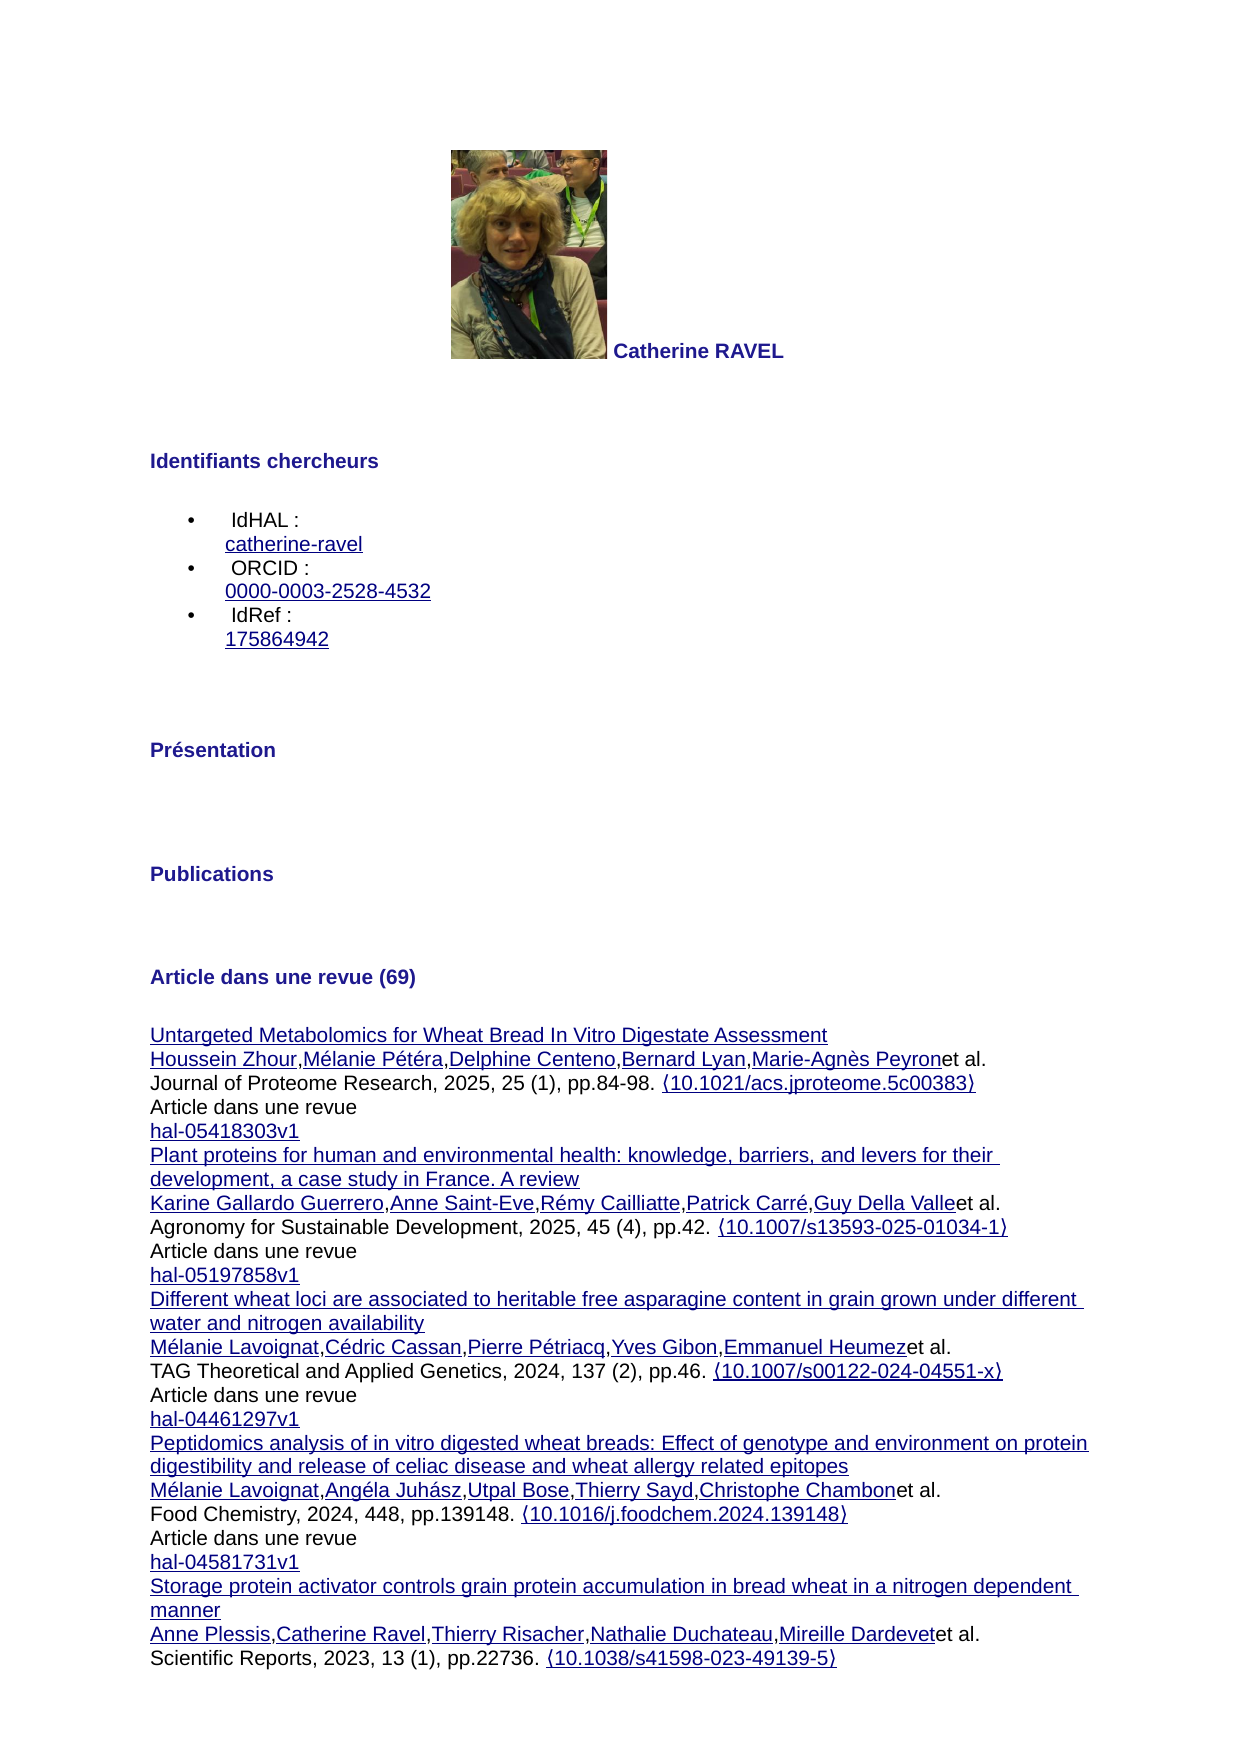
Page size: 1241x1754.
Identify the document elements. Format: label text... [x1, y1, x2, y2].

picture [451, 150, 608, 359]
subtitle Identifiants chercheurs [150, 449, 1090, 473]
list IdHAL : [187, 507, 1090, 531]
list catherine-ravel [187, 531, 1090, 555]
table_cell Different wheat loci are associated to heritable free asparagine content in grain grown under different water and nitrogen availability Mélanie Lavoignat,Cédric Cassan,Pierre Pétriacq,Yves Gibon,Emmanuel Heumezet al. TAG Theoretical and Applied Genetics, 2024, 137 (2), pp.46. ⟨10.1007/s00122-024-04551-x⟩ Article dans une revue hal-04461297v1 [150, 1287, 1090, 1430]
subtitle Catherine RAVEL [150, 150, 1090, 363]
list IdRef : [187, 603, 1090, 627]
table_cell Peptidomics analysis of in vitro digested wheat breads: Effect of genotype and environment on protein digestibility and release of celiac disease and wheat allergy related epitopes Mélanie Lavoignat,Angéla Juhász,Utpal Bose,Thierry Sayd,Christophe Chambonet al. Food Chemistry, 2024, 448, pp.139148. ⟨10.1016/j.foodchem.2024.139148⟩ Article dans une revue hal-04581731v1 [150, 1430, 1090, 1574]
list 0000-0003-2528-4532 [187, 579, 1090, 603]
list 175864942 [187, 627, 1090, 651]
table_cell Storage protein activator controls grain protein accumulation in bread wheat in a nitrogen dependent manner Anne Plessis,Catherine Ravel,Thierry Risacher,Nathalie Duchateau,Mireille Dardevetet al. Scientific Reports, 2023, 13 (1), pp.22736. ⟨10.1038/s41598-023-49139-5⟩ [150, 1574, 1090, 1670]
table_header Untargeted Metabolomics for Wheat Bread In Vitro Digestate Assessment Houssein Zhour,Mélanie Pétéra,Delphine Centeno,Bernard Lyan,Marie-Agnès Peyronet al. Journal of Proteome Research, 2025, 25 (1), pp.84-98. ⟨10.1021/acs.jproteome.5c00383⟩ Article dans une revue hal-05418303v1 [150, 1023, 1090, 1143]
subtitle Publications [150, 862, 1090, 886]
list ORCID : [187, 555, 1090, 579]
table_cell Plant proteins for human and environmental health: knowledge, barriers, and levers for their development, a case study in France. A review Karine Gallardo Guerrero,Anne Saint-Eve,Rémy Cailliatte,Patrick Carré,Guy Della Valleet al. Agronomy for Sustainable Development, 2025, 45 (4), pp.42. ⟨10.1007/s13593-025-01034-1⟩ Article dans une revue hal-05197858v1 [150, 1143, 1090, 1287]
subtitle Article dans une revue (69) [150, 965, 1090, 989]
subtitle Présentation [150, 738, 1090, 762]
